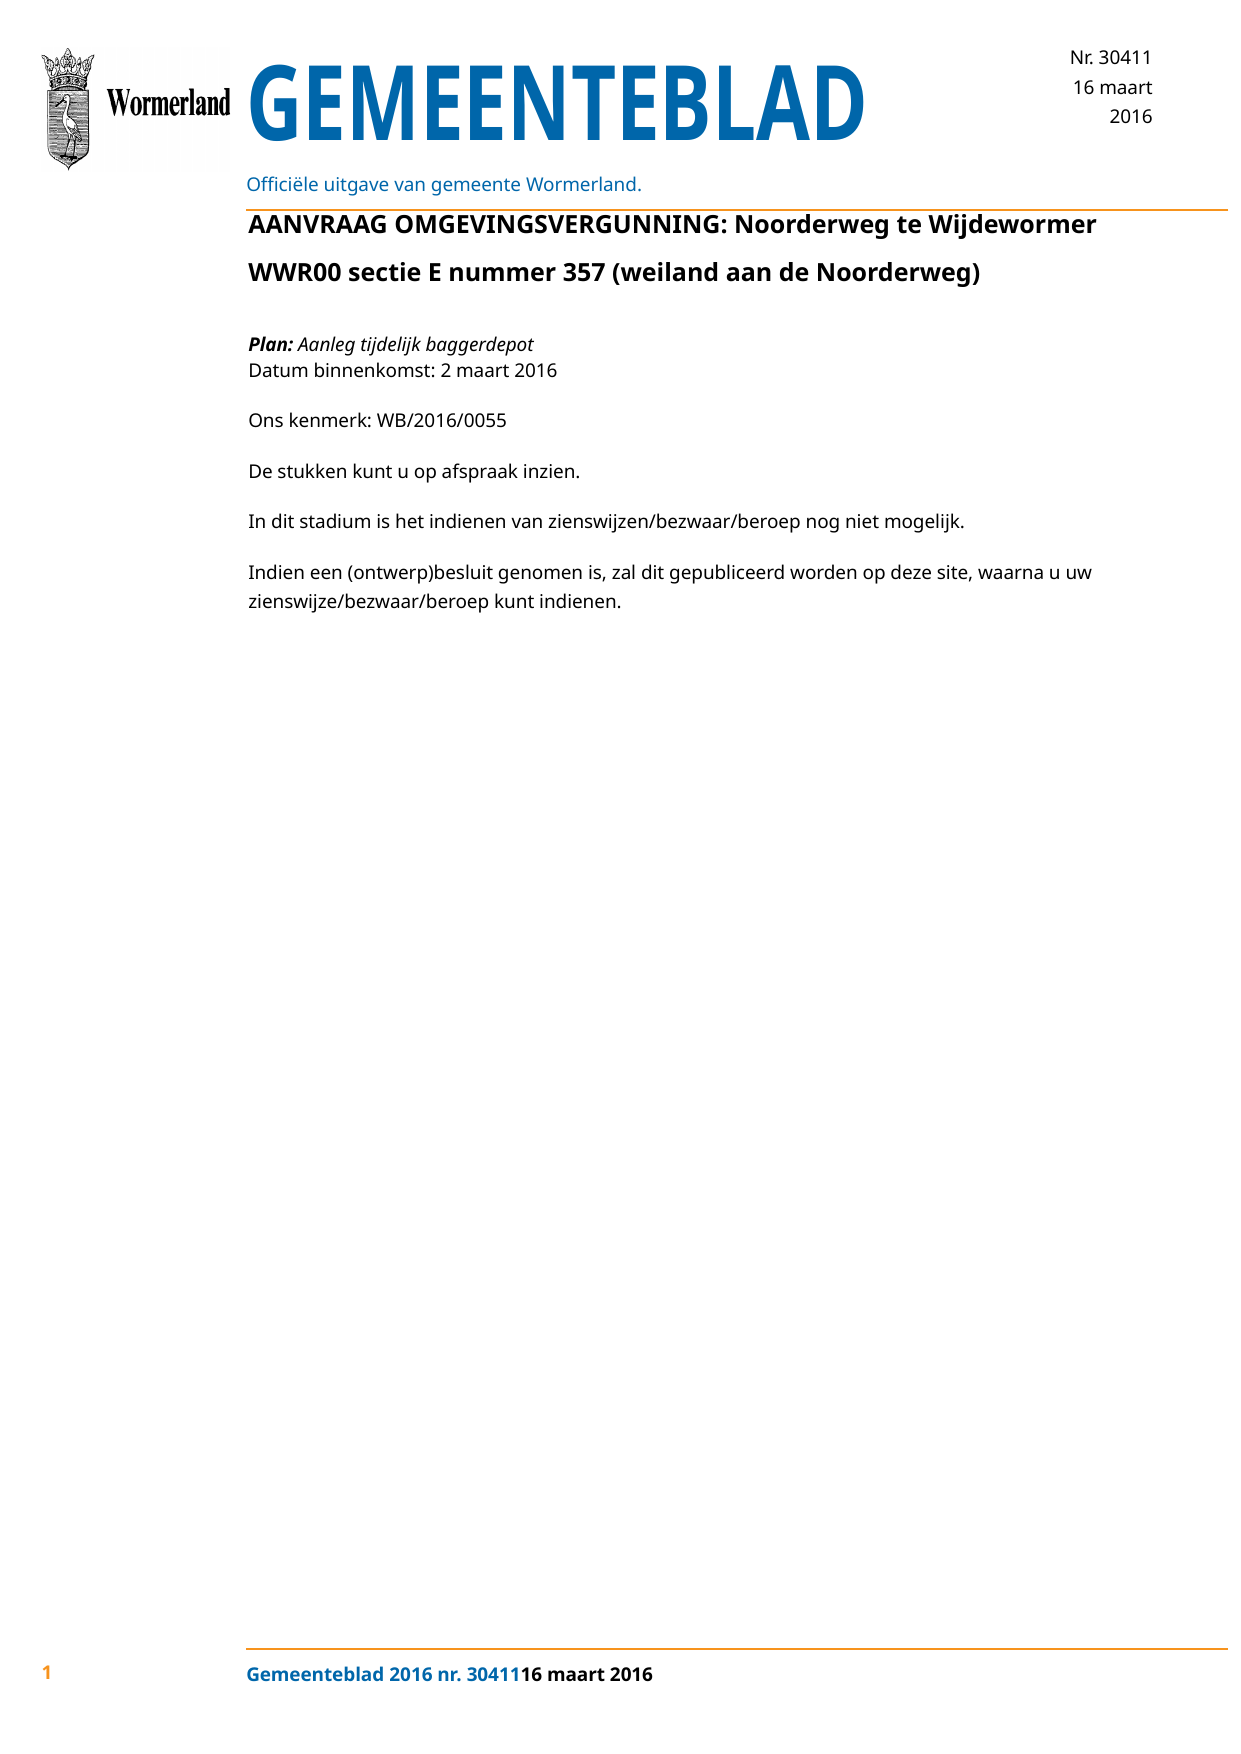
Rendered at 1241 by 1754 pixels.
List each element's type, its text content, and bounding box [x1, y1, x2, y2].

text Indien een (ontwerp)besluit genomen is, zal dit gepubliceerd worden op deze site, waarna u uw zienswijze/bezwaar/beroep kunt indienen. [248, 559, 1152, 614]
text Plan: Aanleg tijdelijk baggerdepot [248, 331, 1152, 357]
text De stukken kunt u op afspraak inzien. [248, 458, 1152, 484]
text AANVRAAG OMGEVINGSVERGUNNING: Noorderweg te Wijdewormer WWR00 sectie E nummer 357 (weiland aan de Noorderweg) [248, 211, 1152, 288]
text Ons kenmerk: WB/2016/0055 [248, 408, 1152, 433]
picture [41, 47, 231, 172]
text Datum binnenkomst: 2 maart 2016 [248, 357, 1152, 383]
text In dit stadium is het indienen van zienswijzen/bezwaar/beroep nog niet mogelijk. [248, 508, 1152, 534]
